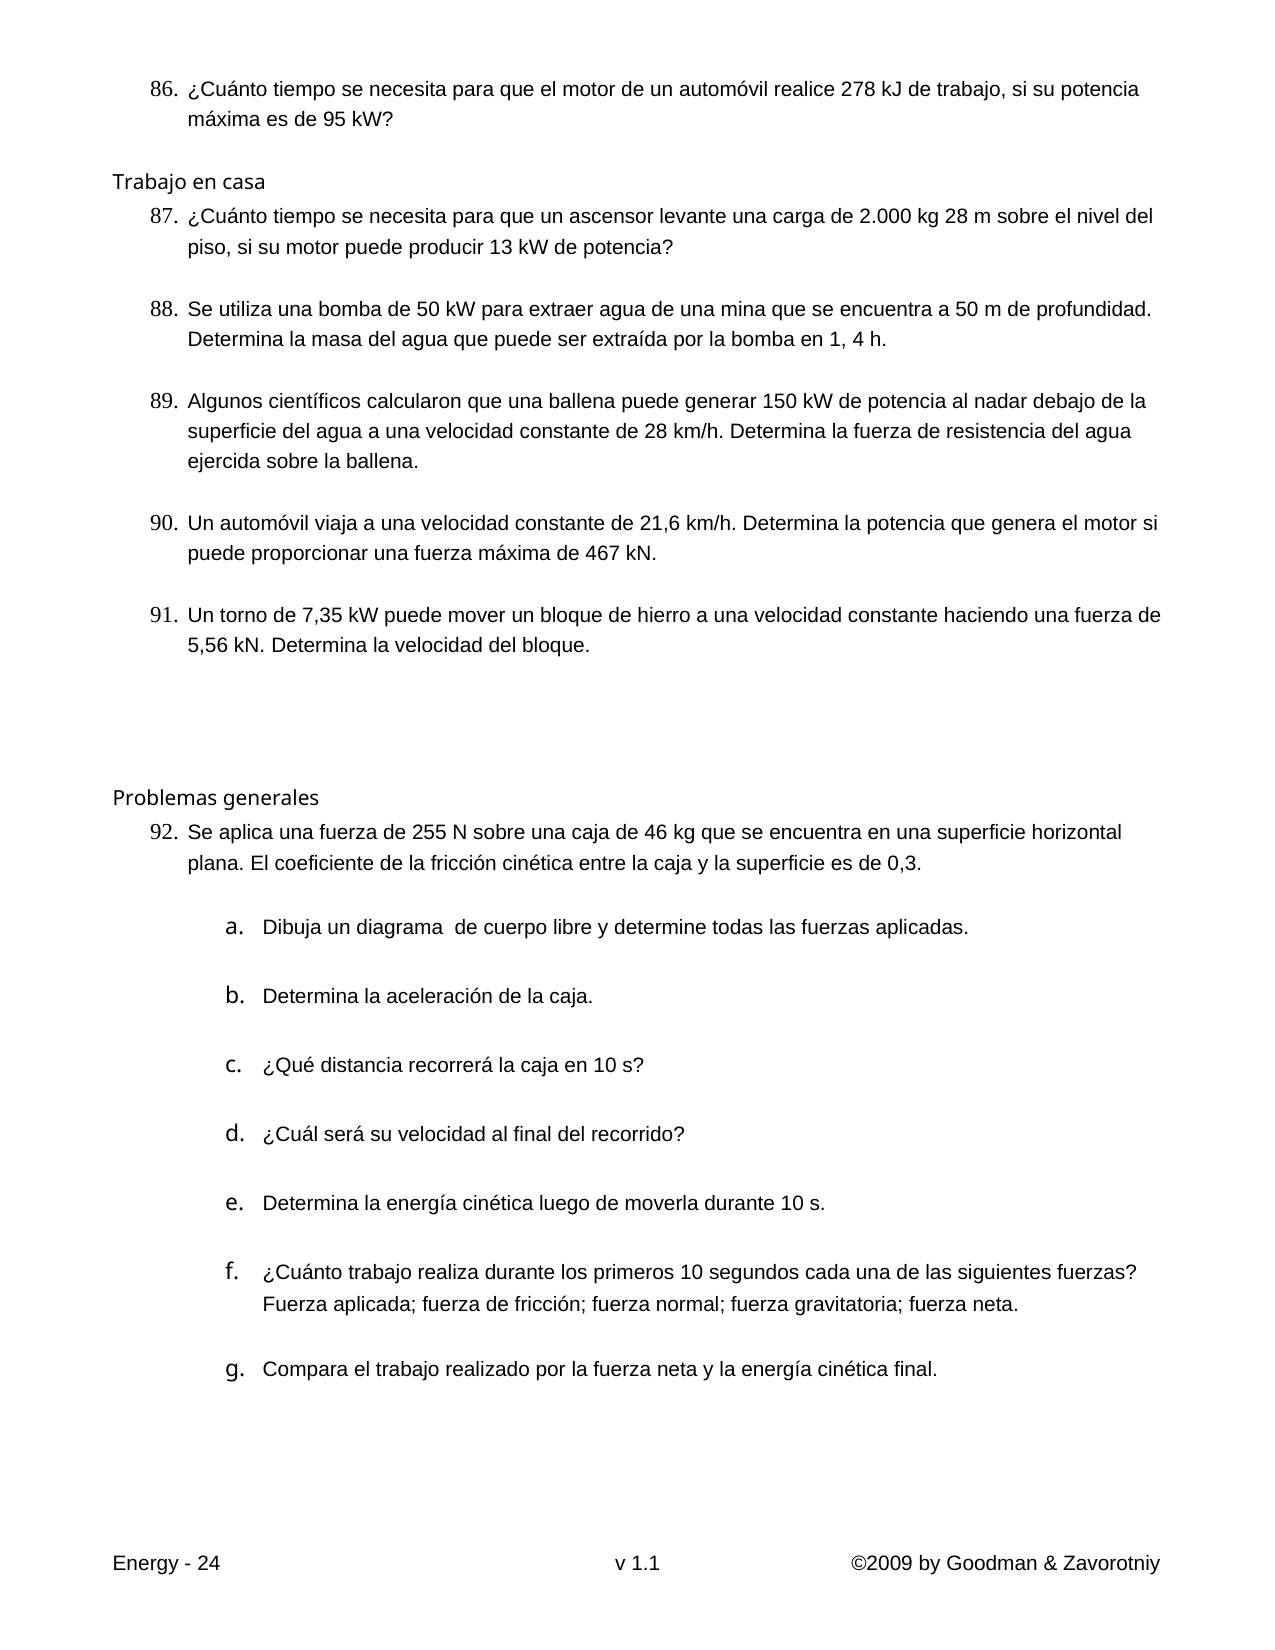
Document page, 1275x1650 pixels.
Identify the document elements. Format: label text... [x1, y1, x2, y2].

list Dibuja un diagrama de cuerpo libre y determine todas las fuerzas aplicadas. [225, 910, 1162, 941]
list Un automóvil viaja a una velocidad constante de 21,6 km/h. Determina la potencia que genera el motor si puede proporcionar una fuerza máxima de 467 kN. [150, 509, 1162, 565]
list ¿Cuánto tiempo se necesita para que el motor de un automóvil realice 278 kJ de trabajo, si su potencia máxima es de 95 kW? [150, 75, 1162, 131]
list Compara el trabajo realizado por la fuerza neta y la energía cinética final. [225, 1352, 1162, 1383]
list Algunos científicos calcularon que una ballena puede generar 150 kW de potencia al nadar debajo de la superficie del agua a una velocidad constante de 28 km/h. Determina la fuerza de resistencia del agua ejercida sobre la ballena. [150, 387, 1162, 473]
list Trabajo en casa [112, 167, 1162, 196]
list Determina la aceleración de la caja. [225, 979, 1162, 1010]
list Un torno de 7,35 kW puede mover un bloque de hierro a una velocidad constante haciendo una fuerza de 5,56 kN. Determina la velocidad del bloque. [150, 601, 1162, 657]
list ¿Cuál será su velocidad al final del recorrido? [225, 1117, 1162, 1148]
list Se aplica una fuerza de 255 N sobre una caja de 46 kg que se encuentra en una superficie horizontal plana. El coeficiente de la fricción cinética entre la caja y la superficie es de 0,3. [150, 818, 1162, 874]
list Se utiliza una bomba de 50 kW para extraer agua de una mina que se encuentra a 50 m de profundidad. Determina la masa del agua que puede ser extraída por la bomba en 1, 4 h. [150, 295, 1162, 351]
list ¿Qué distancia recorrerá la caja en 10 s? [225, 1048, 1162, 1079]
text Problemas generales [112, 783, 1162, 811]
list ¿Cuánto tiempo se necesita para que un ascensor levante una carga de 2.000 kg 28 m sobre el nivel del piso, si su motor puede producir 13 kW de potencia? [150, 203, 1162, 259]
list Determina la energía cinética luego de moverla durante 10 s. [225, 1186, 1162, 1217]
list ¿Cuánto trabajo realiza durante los primeros 10 segundos cada una de las siguientes fuerzas? Fuerza aplicada; fuerza de fricción; fuerza normal; fuerza gravitatoria; fuerza neta. [225, 1255, 1162, 1316]
